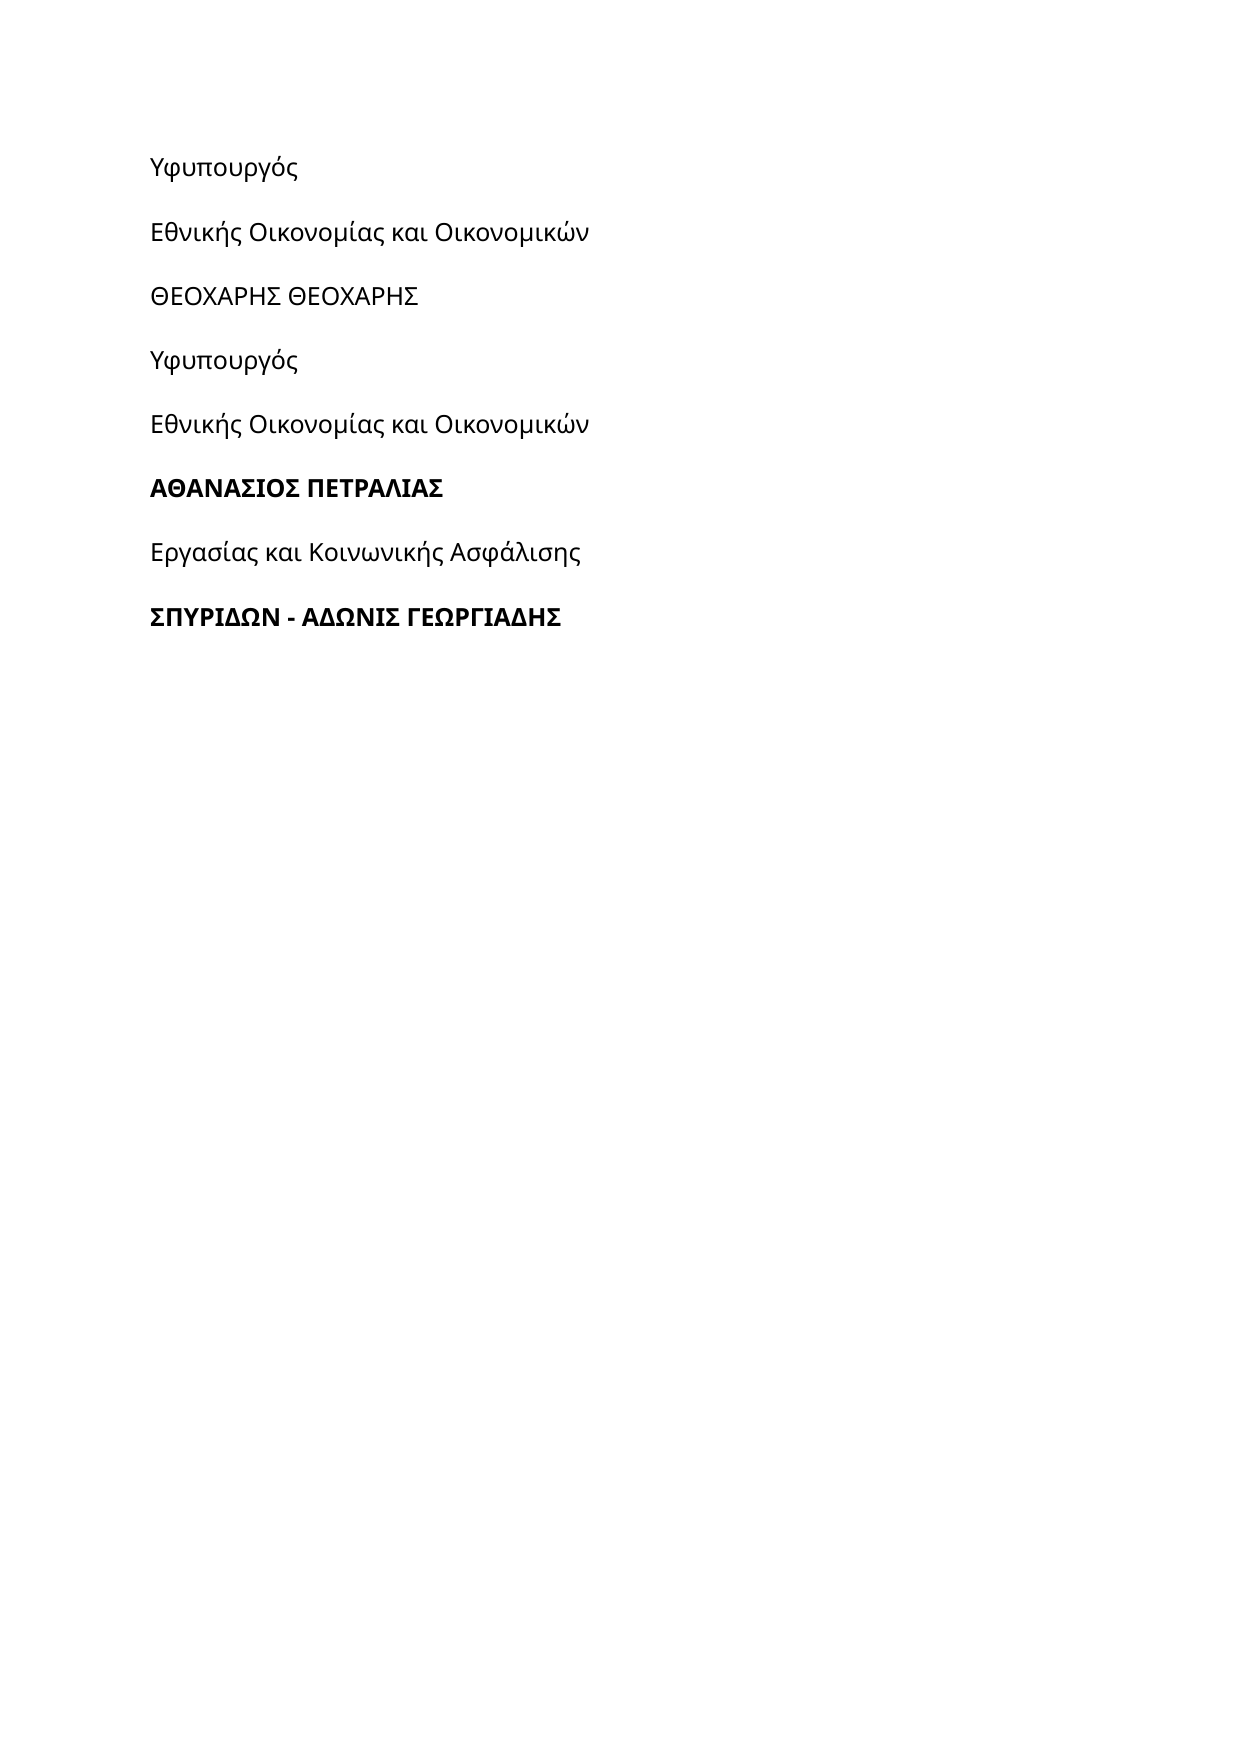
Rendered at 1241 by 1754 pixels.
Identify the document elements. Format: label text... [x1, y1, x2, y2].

text Υφυπουργός [150, 150, 1090, 184]
text Εθνικής Οικονομίας και Οικονομικών [150, 214, 1090, 248]
text ΣΠΥΡΙΔΩΝ - ΑΔΩΝΙΣ ΓΕΩΡΓΙΑΔΗΣ [150, 599, 1090, 633]
text ΑΘΑΝΑΣΙΟΣ ΠΕΤΡΑΛΙΑΣ [150, 471, 1090, 505]
text ΘΕΟΧΑΡΗΣ ΘΕΟΧΑΡΗΣ [150, 278, 1090, 312]
text Εθνικής Οικονομίας και Οικονομικών [150, 407, 1090, 441]
text Εργασίας και Κοινωνικής Ασφάλισης [150, 535, 1090, 569]
text Υφυπουργός [150, 342, 1090, 377]
